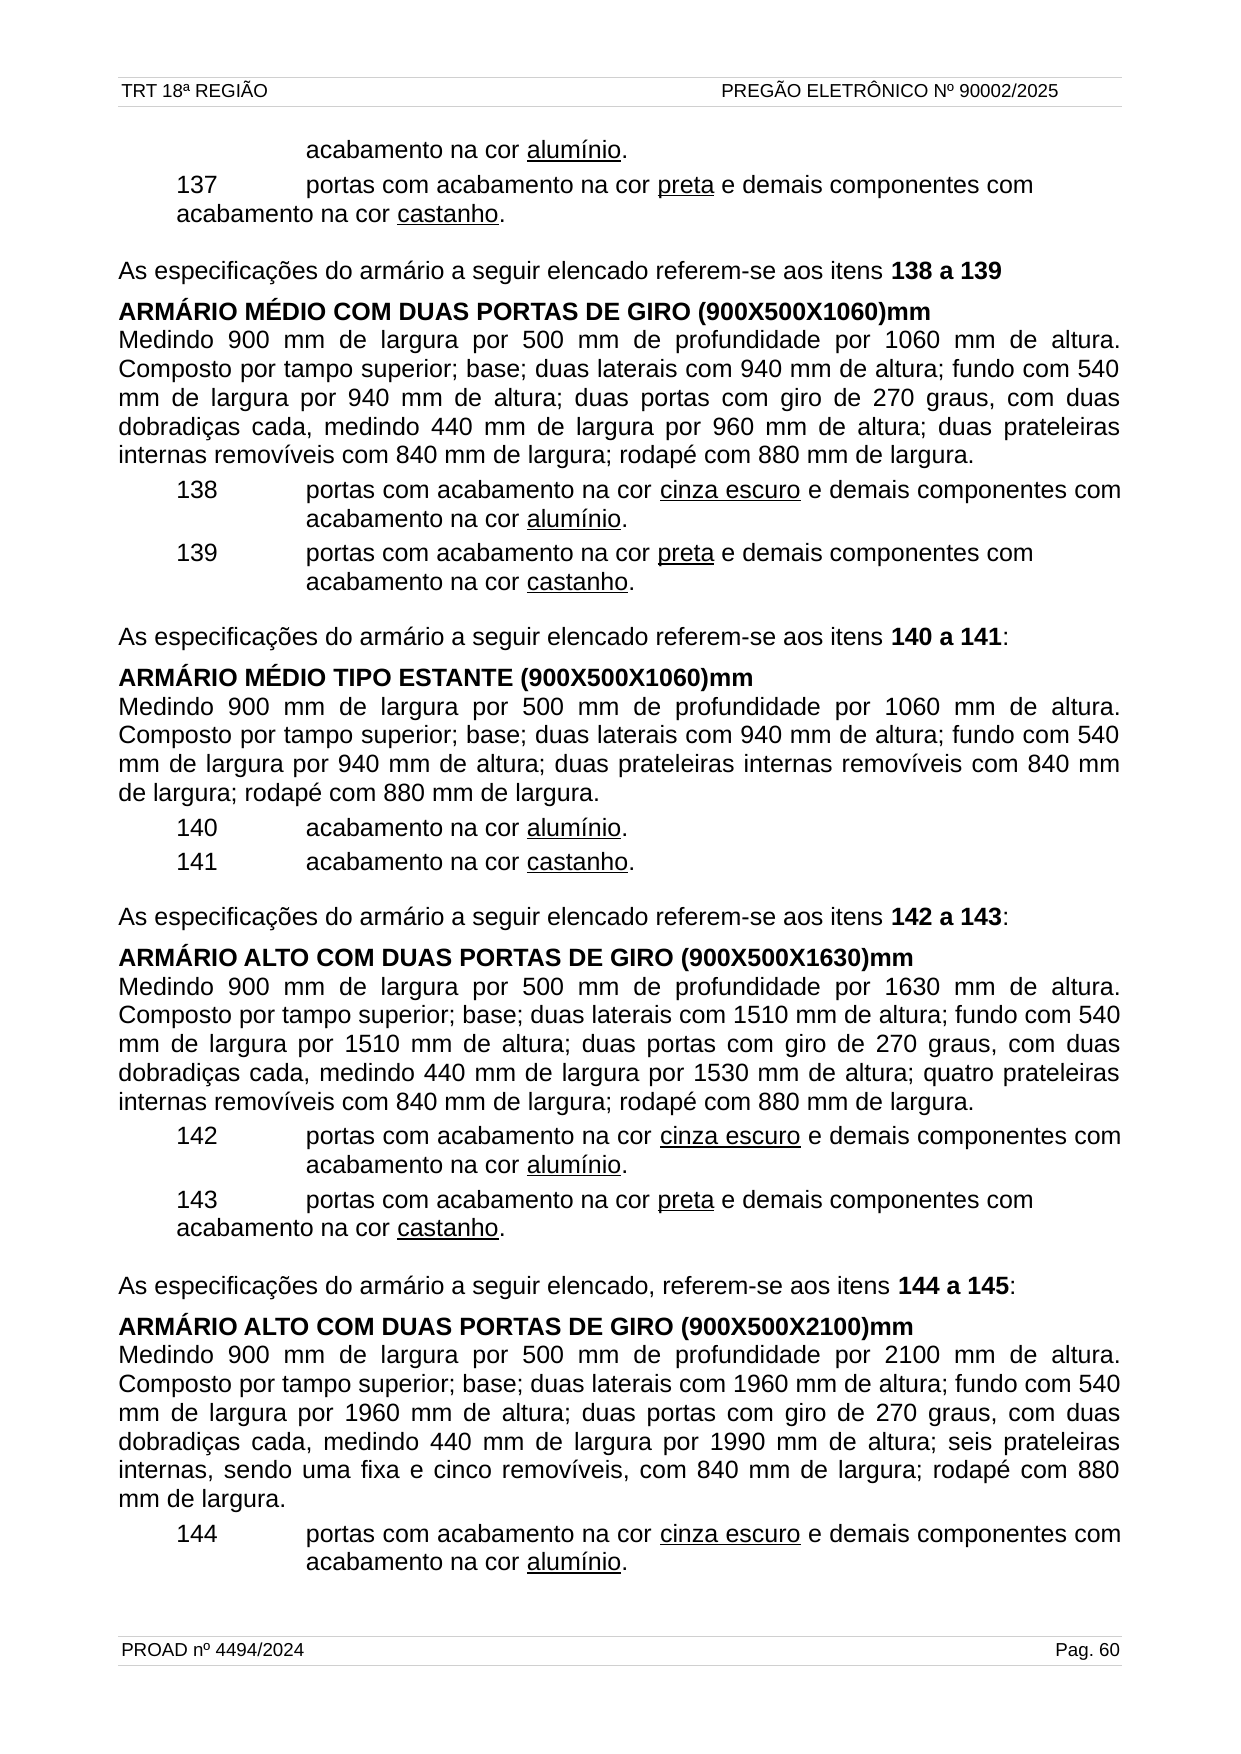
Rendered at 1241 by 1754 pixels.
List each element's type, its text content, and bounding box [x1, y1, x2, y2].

text As especificações do armário a seguir elencado referem-se aos itens 138 a 139 [118, 256, 1122, 285]
text ARMÁRIO MÉDIO COM DUAS PORTAS DE GIRO (900X500X1060)mm [118, 297, 1122, 325]
text 137 portas com acabamento na cor preta e demais componentes com acabamento na cor castanho. [176, 170, 1122, 228]
text 140 acabamento na cor alumínio. [176, 812, 1122, 841]
text ARMÁRIO MÉDIO TIPO ESTANTE (900X500X1060)mm [118, 663, 1122, 692]
text Medindo 900 mm de largura por 500 mm de profundidade por 1060 mm de altura. Composto por tampo superior; base; duas laterais com 940 mm de altura; fundo com 540 mm de largura por 940 mm de altura; duas portas com giro de 270 graus, com duas dobradiças cada, medindo 440 mm de largura por 960 mm de altura; duas prateleiras internas removíveis com 840 mm de largura; rodapé com 880 mm de largura. [118, 325, 1122, 469]
text Medindo 900 mm de largura por 500 mm de profundidade por 1060 mm de altura. Composto por tampo superior; base; duas laterais com 940 mm de altura; fundo com 540 mm de largura por 940 mm de altura; duas prateleiras internas removíveis com 840 mm de largura; rodapé com 880 mm de largura. [118, 692, 1122, 807]
text 141 acabamento na cor castanho. [176, 847, 1122, 876]
text acabamento na cor castanho. [176, 567, 1122, 596]
text 144 portas com acabamento na cor cinza escuro e demais componentes com acabamento na cor alumínio. [176, 1519, 1122, 1576]
text ARMÁRIO ALTO COM DUAS PORTAS DE GIRO (900X500X2100)mm [118, 1311, 1122, 1340]
text As especificações do armário a seguir elencado, referem-se aos itens 144 a 145: [118, 1271, 1122, 1300]
text 142 portas com acabamento na cor cinza escuro e demais componentes com acabamento na cor alumínio. [176, 1121, 1122, 1179]
text ARMÁRIO ALTO COM DUAS PORTAS DE GIRO (900X500X1630)mm [118, 943, 1122, 972]
text 139 portas com acabamento na cor preta e demais componentes com [176, 538, 1122, 567]
text acabamento na cor alumínio. [176, 136, 1122, 164]
text Medindo 900 mm de largura por 500 mm de profundidade por 1630 mm de altura. Composto por tampo superior; base; duas laterais com 1510 mm de altura; fundo com 540 mm de largura por 1510 mm de altura; duas portas com giro de 270 graus, com duas dobradiças cada, medindo 440 mm de largura por 1530 mm de altura; quatro prateleiras internas removíveis com 840 mm de largura; rodapé com 880 mm de largura. [118, 972, 1122, 1115]
text As especificações do armário a seguir elencado referem-se aos itens 140 a 141: [118, 622, 1122, 651]
text 138 portas com acabamento na cor cinza escuro e demais componentes com acabamento na cor alumínio. [176, 475, 1122, 532]
text 143 portas com acabamento na cor preta e demais componentes com acabamento na cor castanho. [176, 1185, 1122, 1242]
text Medindo 900 mm de largura por 500 mm de profundidade por 2100 mm de altura. Composto por tampo superior; base; duas laterais com 1960 mm de altura; fundo com 540 mm de largura por 1960 mm de altura; duas portas com giro de 270 graus, com duas dobradiças cada, medindo 440 mm de largura por 1990 mm de altura; seis prateleiras internas, sendo uma fixa e cinco removíveis, com 840 mm de largura; rodapé com 880 mm de largura. [118, 1340, 1122, 1513]
text As especificações do armário a seguir elencado referem-se aos itens 142 a 143: [118, 902, 1122, 931]
